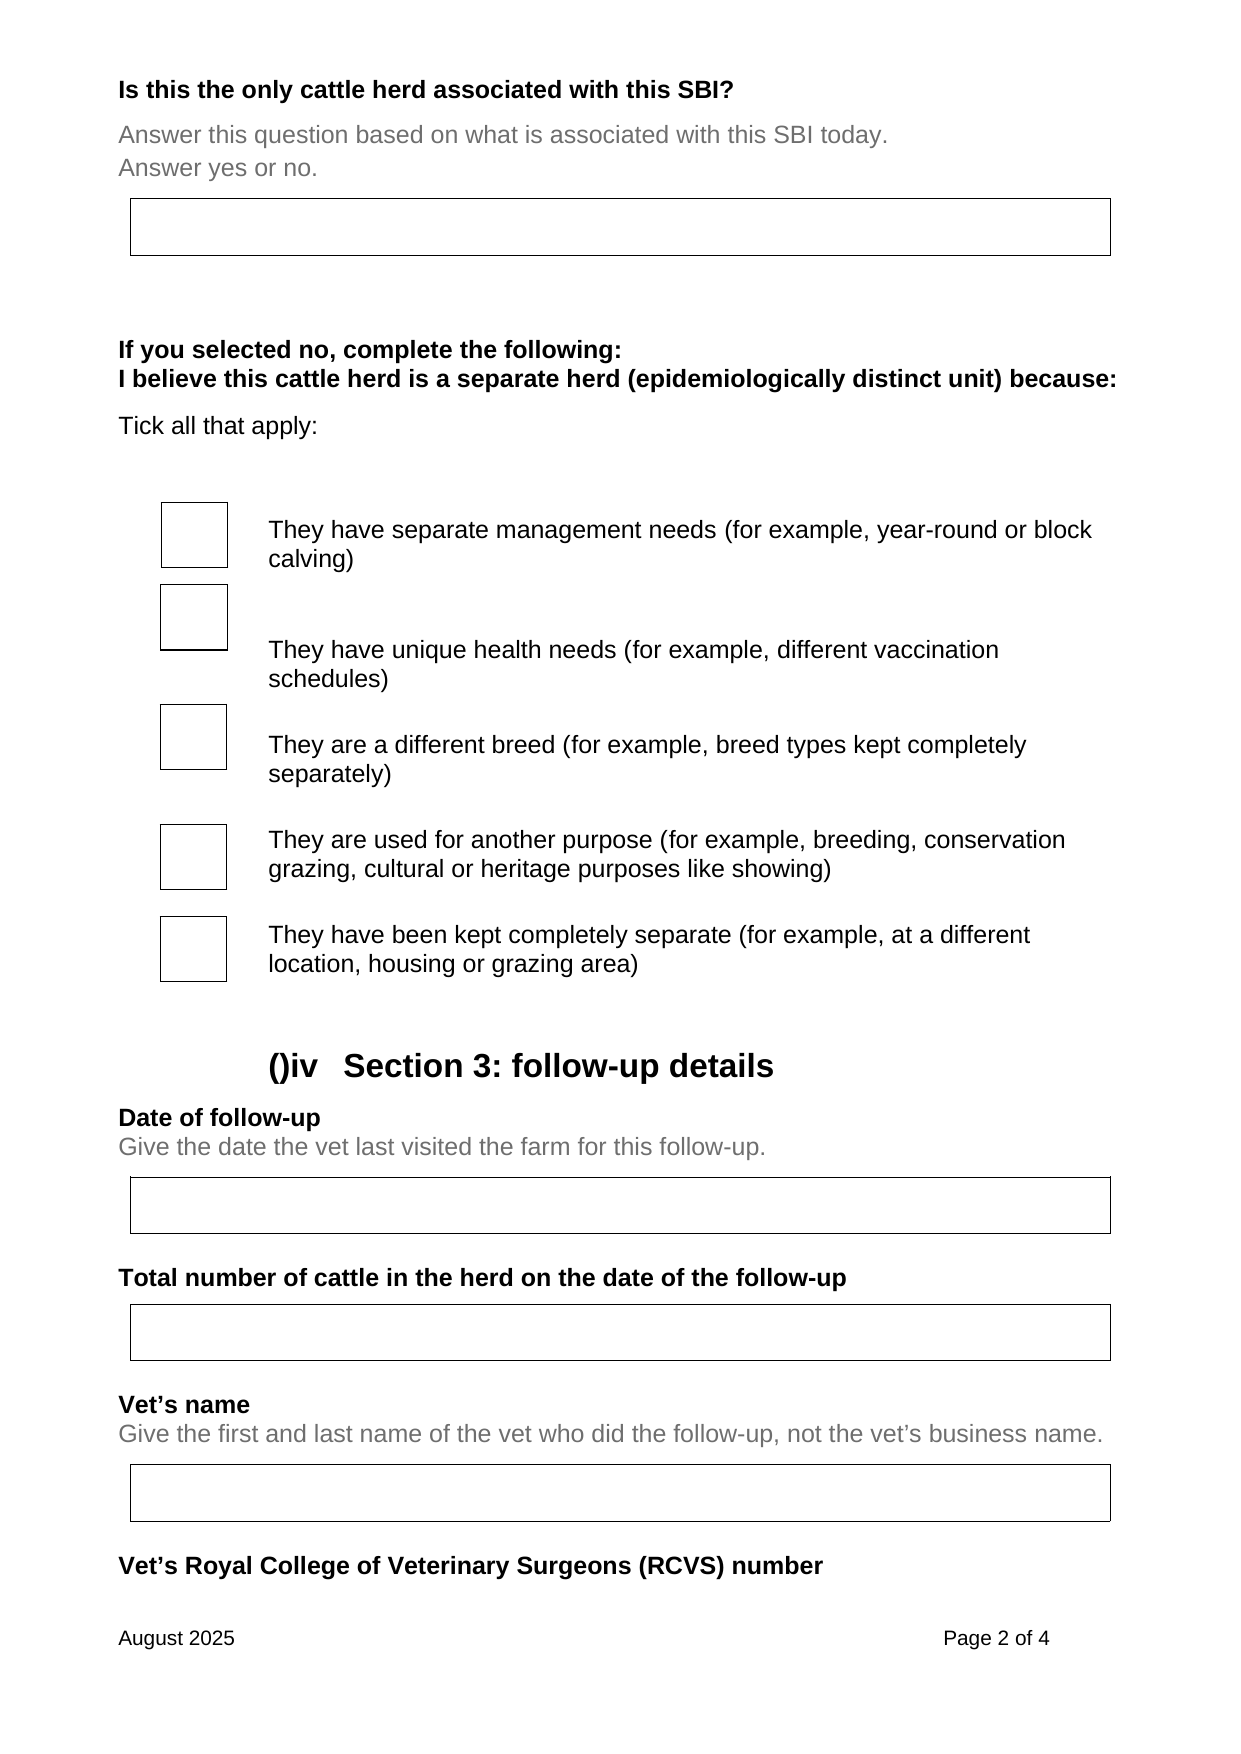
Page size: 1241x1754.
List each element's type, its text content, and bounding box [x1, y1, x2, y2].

text They have been kept completely separate (for example, at a different location, housing or grazing area) [268, 920, 1122, 978]
text [161, 825, 226, 889]
text If you selected no, complete the following: I believe this cattle herd is a separate herd (epidemiologically distinct unit) because: [118, 335, 1122, 392]
text Answer this question based on what is associated with this SBI today. Answer yes or no. [118, 120, 1122, 182]
subtitle Section 3: follow-up details [268, 1040, 1122, 1086]
text Give the date the vet last visited the farm for this follow-up. [118, 1132, 1122, 1160]
text Give the first and last name of the vet who did the follow-up, not the vet’s business name. [118, 1419, 1122, 1448]
text Total number of cattle in the herd on the date of the follow-up [118, 1263, 1122, 1292]
text Tick all that apply: [118, 409, 1122, 440]
text Vet’s name [118, 1391, 1122, 1419]
text Is this the only cattle herd associated with this SBI? [118, 75, 1122, 104]
text They are a different breed (for example, breed types kept completely separately) [268, 730, 1122, 788]
text They are used for another purpose (for example, breeding, conservation grazing, cultural or heritage purposes like showing) [268, 825, 1122, 883]
text Date of follow-up [118, 1103, 1122, 1132]
text [162, 503, 227, 567]
text [161, 917, 226, 981]
text They have separate management needs (for example, year-round or block calving) [268, 515, 1122, 573]
text They have unique health needs (for example, different vaccination schedules) [268, 635, 1122, 693]
text [161, 705, 226, 769]
text Vet’s Royal College of Veterinary Surgeons (RCVS) number [118, 1551, 1122, 1579]
text [161, 585, 227, 649]
